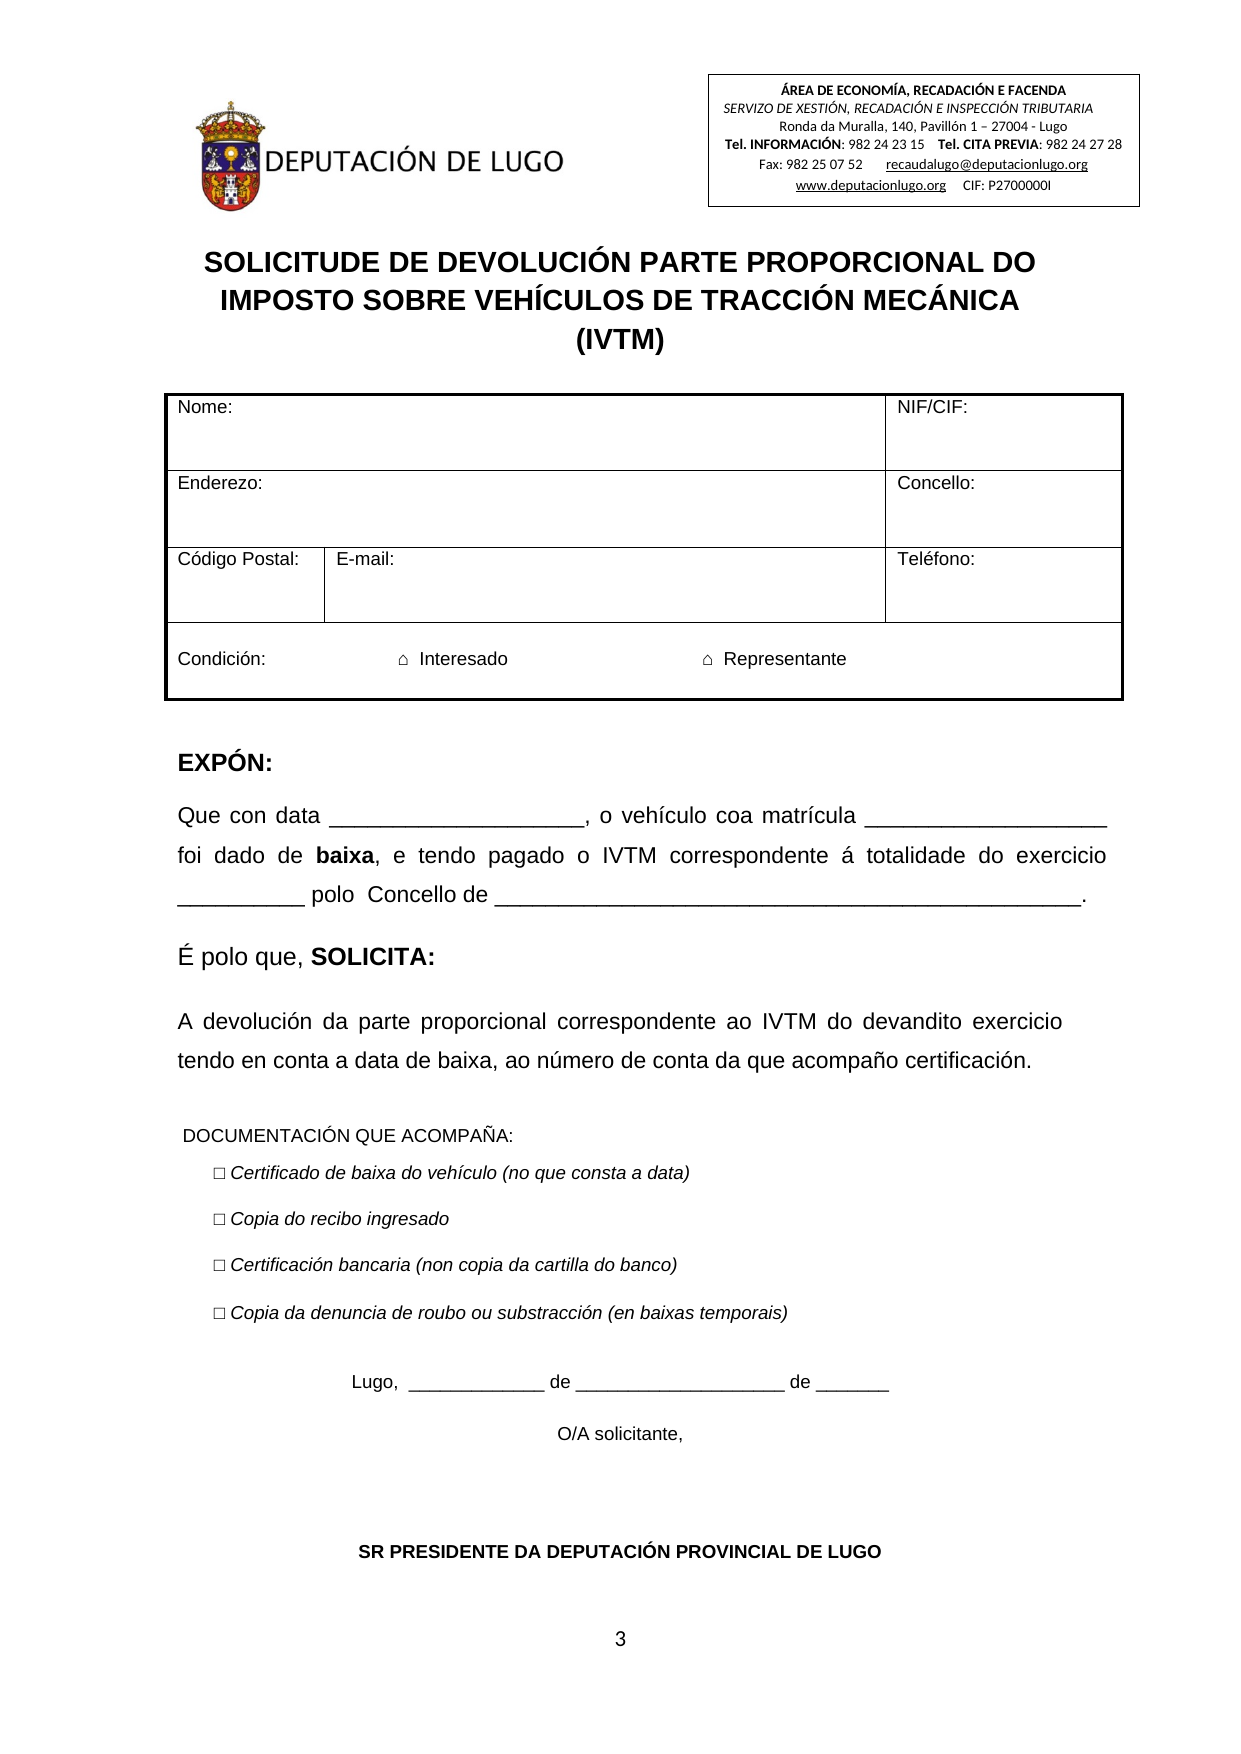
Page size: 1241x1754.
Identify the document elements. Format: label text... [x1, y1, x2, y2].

text SR PRESIDENTE DA DEPUTACIÓN PROVINCIAL DE LUGO [177, 1541, 1063, 1562]
text □ Certificado de baixa do vehículo (no que consta a data) [177, 1162, 1146, 1184]
picture [192, 98, 572, 218]
text É polo que, SOLICITA: [177, 941, 1107, 970]
text O/A solicitante, [177, 1423, 1063, 1444]
text Que con data ____________________, o vehículo coa matrícula ___________________ foi dado de baixa, e tendo pagado o IVTM correspondente á totalidade do exercicio __________ polo Concello de ______________________________________________. [177, 802, 1107, 907]
text □ Copia da denuncia de roubo ou substracción (en baixas temporais) [177, 1302, 1146, 1323]
text EXPÓN: [177, 748, 1063, 777]
table_header Nome: [168, 396, 885, 470]
table_cell Código Postal: [168, 548, 324, 622]
table_cell Enderezo: [168, 471, 885, 547]
table_header NIF/CIF: [886, 396, 1121, 470]
text A devolución da parte proporcional correspondente ao IVTM do devandito exercicio tendo en conta a data de baixa, ao número de conta da que acompaño certificación. [177, 1008, 1063, 1074]
table_cell Condición: ⌂ Interesado ⌂ Representante [168, 623, 1121, 697]
table_cell Concello: [886, 471, 1121, 547]
text SOLICITUDE DE DEVOLUCIÓN PARTE PROPORCIONAL DO IMPOSTO SOBRE VEHÍCULOS DE TRACCIÓN MECÁNICA (IVTM) [177, 244, 1063, 355]
text DOCUMENTACIÓN QUE ACOMPAÑA: [177, 1125, 1146, 1146]
table_cell E-mail: [325, 548, 885, 622]
table_cell Teléfono: [886, 548, 1121, 622]
text □ Certificación bancaria (non copia da cartilla do banco) [177, 1253, 1146, 1275]
text □ Copia do recibo ingresado [177, 1208, 1146, 1229]
text Lugo, _____________ de ____________________ de _______ [177, 1371, 1063, 1393]
